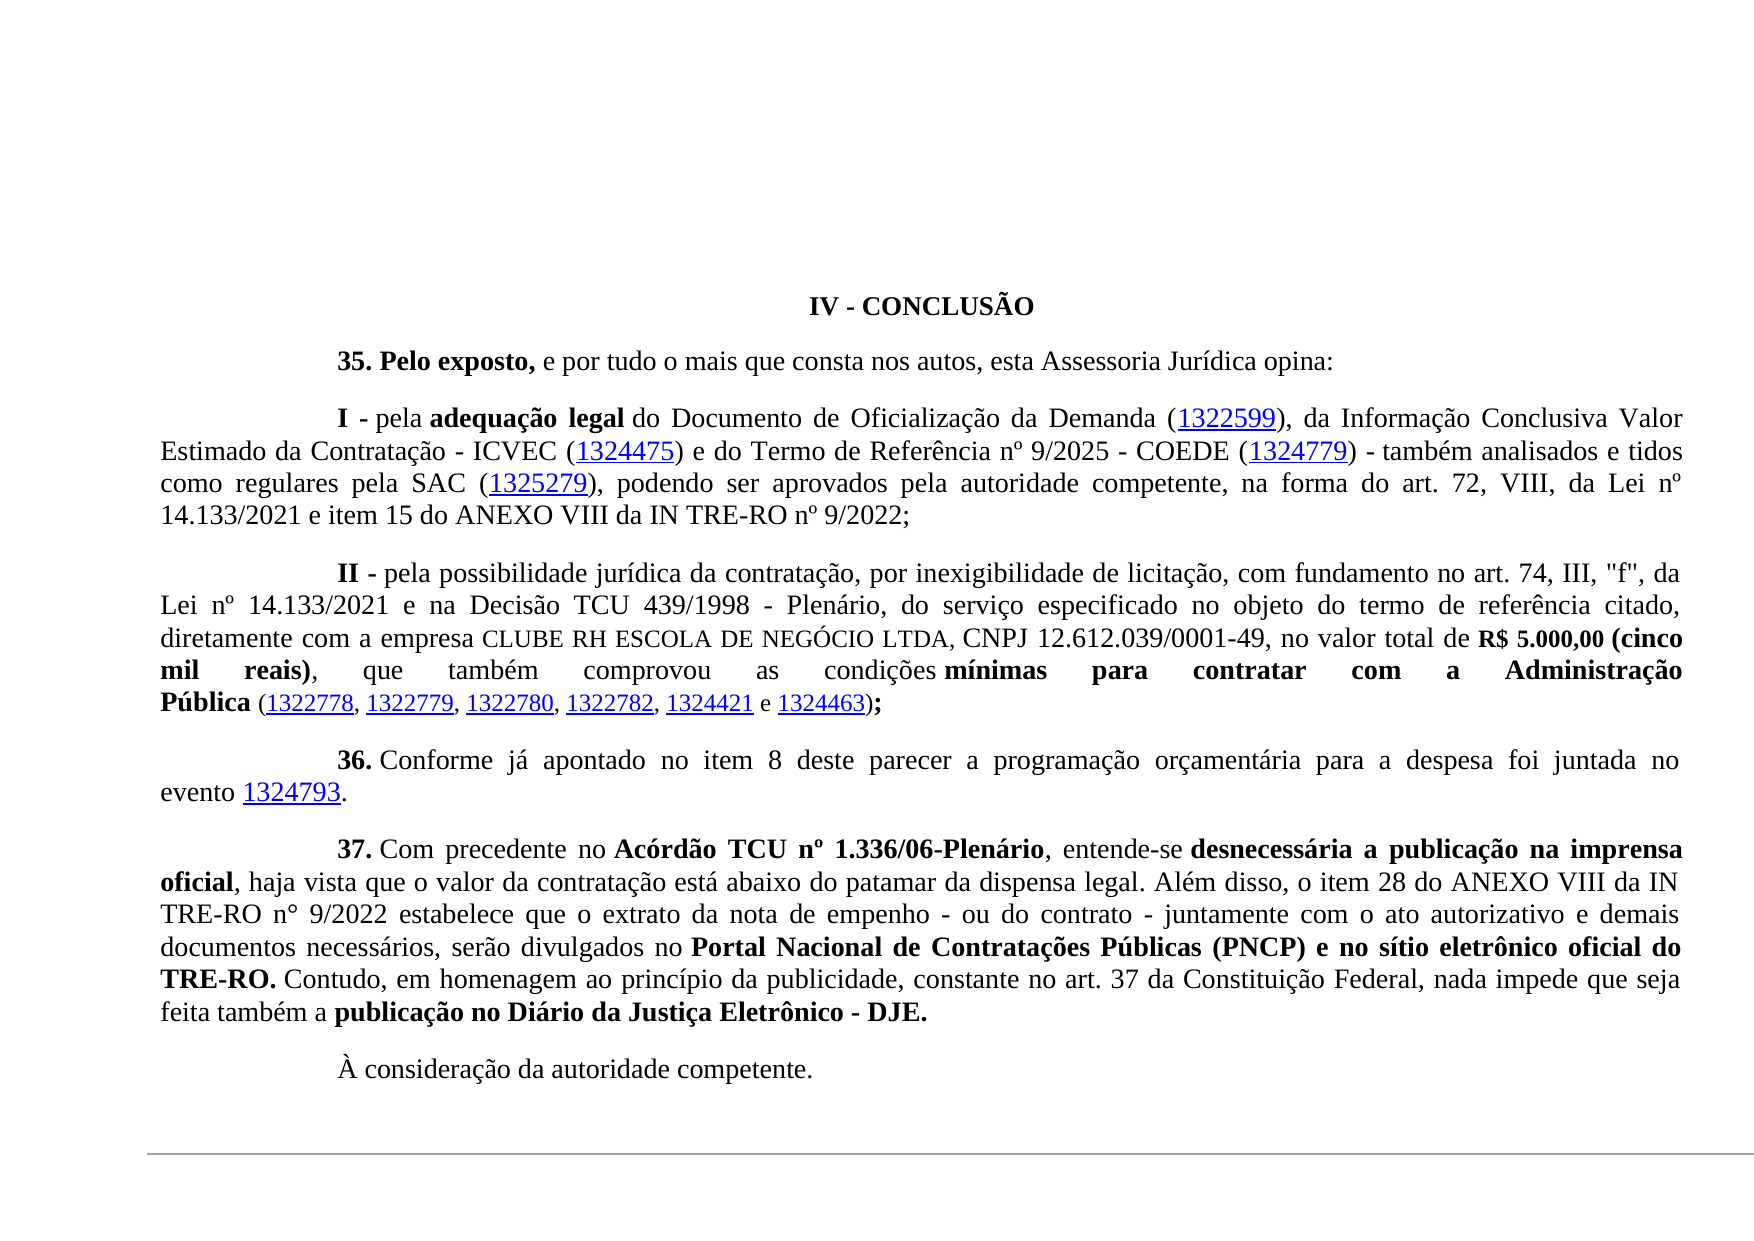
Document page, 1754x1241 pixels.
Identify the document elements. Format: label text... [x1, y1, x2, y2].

text I - pela adequação legal do Documento de Oficialização da Demanda (1322599), da Informação Conclusiva Valor Estimado da Contratação - ICVEC (1324475) e do Termo de Referência nº 9/2025 - COEDE (1324779) - também analisados e tidos como regulares pela SAC (1325279), podendo ser aprovados pela autoridade competente, na forma do art. 72, VIII, da Lei nº 14.133/2021 e item 15 do ANEXO VIII da IN TRE-RO nº 9/2022; [160, 401, 1683, 531]
text À consideração da autoridade competente. [160, 1052, 1683, 1084]
text II - pela possibilidade jurídica da contratação, por inexigibilidade de licitação, com fundamento no art. 74, III, "f", da Lei nº 14.133/2021 e na Decisão TCU 439/1998 - Plenário, do serviço especificado no objeto do termo de referência citado, diretamente com a empresa CLUBE RH ESCOLA DE NEGÓCIO LTDA, CNPJ 12.612.039/0001-49, no valor total de R$ 5.000,00 (cinco mil reais), que também comprovou as condições mínimas para contratar com a Administração Pública (1322778, 1322779, 1322780, 1322782, 1324421 e 1324463); [160, 556, 1683, 718]
text 36. Conforme já apontado no item 8 deste parecer a programação orçamentária para a despesa foi juntada no evento 1324793. [160, 743, 1683, 808]
text IV - CONCLUSÃO [148, 290, 1696, 321]
text 35. Pelo exposto, e por tudo o mais que consta nos autos, esta Assessoria Jurídica opina: [160, 344, 1683, 376]
text 37. Com precedente no Acórdão TCU nº 1.336/06-Plenário, entende-se desnecessária a publicação na imprensa oficial, haja vista que o valor da contratação está abaixo do patamar da dispensa legal. Além disso, o item 28 do ANEXO VIII da IN TRE-RO n° 9/2022 estabelece que o extrato da nota de empenho - ou do contrato - juntamente com o ato autorizativo e demais documentos necessários, serão divulgados no Portal Nacional de Contratações Públicas (PNCP) e no sítio eletrônico oficial do TRE-RO. Contudo, em homenagem ao princípio da publicidade, constante no art. 37 da Constituição Federal, nada impede que seja feita também a publicação no Diário da Justiça Eletrônico - DJE. [160, 833, 1683, 1027]
